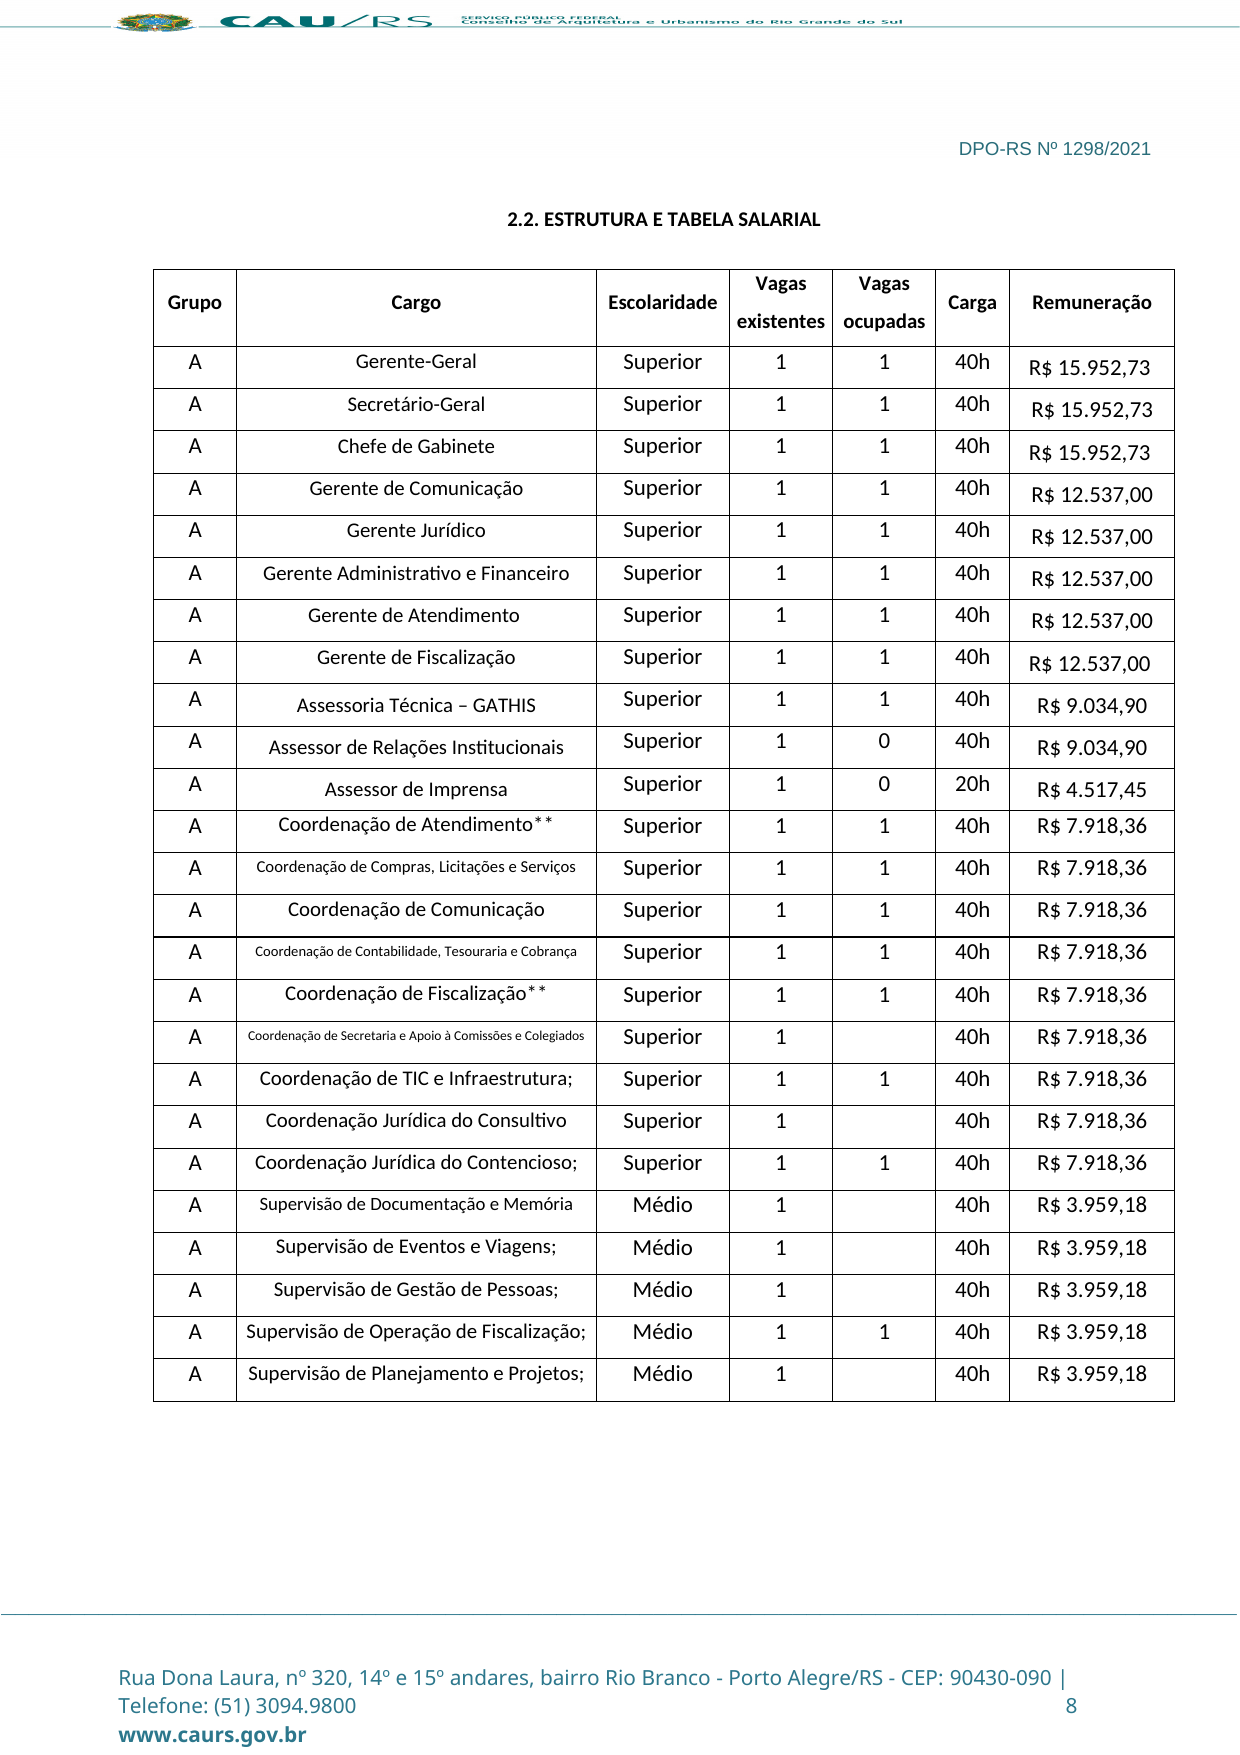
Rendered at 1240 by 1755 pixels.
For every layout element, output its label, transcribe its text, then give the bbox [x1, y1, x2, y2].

table_cell Gerente de Fiscalização [237, 642, 596, 683]
table_cell Coordenação de Contabilidade, Tesouraria e Cobrança [237, 938, 596, 979]
table_header Escolaridade [597, 270, 729, 346]
table_cell A [154, 1317, 236, 1358]
table_cell Médio [597, 1317, 729, 1358]
table_cell Superior [597, 980, 729, 1021]
table_cell 1 [833, 684, 935, 726]
table_cell 40h [936, 1106, 1009, 1147]
table_cell A [154, 1106, 236, 1147]
table_header Remuneração [1010, 270, 1174, 346]
table_cell R$ 15.952,73 [1010, 389, 1174, 430]
table_cell Coordenação de Secretaria e Apoio à Comissões e Colegiados [237, 1022, 596, 1063]
table_cell 40h [936, 431, 1009, 472]
table_cell Coordenação Jurídica do Contencioso; [237, 1149, 596, 1189]
table_cell Superior [597, 642, 729, 683]
table_cell A [154, 1191, 236, 1232]
table_cell Superior [597, 1022, 729, 1063]
table_cell A [154, 938, 236, 979]
table_cell R$ 12.537,00 [1010, 642, 1174, 683]
table_cell Superior [597, 769, 729, 810]
table_cell 1 [833, 980, 935, 1021]
table_cell Secretário-Geral [237, 389, 596, 430]
table_cell 40h [936, 558, 1009, 599]
table_cell Supervisão de Gestão de Pessoas; [237, 1275, 596, 1316]
table_header Vagas existentes [730, 270, 832, 346]
table_cell 40h [936, 1233, 1009, 1274]
table_cell Médio [597, 1191, 729, 1232]
table_cell 40h [936, 474, 1009, 514]
table_cell A [154, 1359, 236, 1401]
table_cell A [154, 727, 236, 768]
table_cell Supervisão de Planejamento e Projetos; [237, 1359, 596, 1401]
table_cell R$ 7.918,36 [1010, 1064, 1174, 1105]
table_cell 1 [833, 1064, 935, 1105]
table_cell Coordenação Jurídica do Consultivo [237, 1106, 596, 1147]
table_cell 1 [730, 474, 832, 514]
table_cell 1 [833, 431, 935, 472]
table_cell 1 [833, 474, 935, 514]
table_cell A [154, 980, 236, 1021]
table_cell 1 [833, 853, 935, 894]
table_cell Gerente Administrativo e Financeiro [237, 558, 596, 599]
table_cell Superior [597, 727, 729, 768]
table_cell Superior [597, 1149, 729, 1189]
table_cell 1 [730, 1233, 832, 1274]
table_cell 1 [730, 1149, 832, 1189]
table_cell 1 [730, 1022, 832, 1063]
table_cell 1 [833, 642, 935, 683]
table_header Grupo [154, 270, 236, 346]
table_cell R$ 3.959,18 [1010, 1359, 1174, 1401]
table_cell 0 [833, 727, 935, 768]
table_cell R$ 7.918,36 [1010, 1106, 1174, 1147]
table_cell A [154, 431, 236, 472]
table_cell Superior [597, 684, 729, 726]
table_cell Gerente Jurídico [237, 516, 596, 557]
table_cell R$ 7.918,36 [1010, 853, 1174, 894]
table_cell 40h [936, 1317, 1009, 1358]
table_cell Assessor de Imprensa [237, 769, 596, 810]
table_cell A [154, 600, 236, 641]
table_cell [833, 1359, 935, 1401]
table_cell 40h [936, 516, 1009, 557]
table_cell R$ 15.952,73 [1010, 431, 1174, 472]
table_cell Supervisão de Documentação e Memória [237, 1191, 596, 1232]
table_cell Superior [597, 1106, 729, 1147]
table_cell 1 [730, 1317, 832, 1358]
table_cell 1 [833, 389, 935, 430]
table_cell 40h [936, 684, 1009, 726]
table_cell R$ 7.918,36 [1010, 1149, 1174, 1189]
table_cell 1 [833, 558, 935, 599]
table_cell 40h [936, 389, 1009, 430]
table_cell 1 [730, 853, 832, 894]
table_cell Assessoria Técnica – GATHIS [237, 684, 596, 726]
table_cell 1 [833, 938, 935, 979]
table_cell Superior [597, 347, 729, 388]
table_cell Gerente de Comunicação [237, 474, 596, 514]
table_cell 1 [730, 389, 832, 430]
text 2.2. ESTRUTURA E TABELA SALARIAL [177, 206, 1151, 231]
table_cell 1 [730, 431, 832, 472]
table_cell 40h [936, 980, 1009, 1021]
table_cell Superior [597, 811, 729, 852]
table_cell 1 [730, 600, 832, 641]
table_cell R$ 7.918,36 [1010, 895, 1174, 936]
table_cell Médio [597, 1275, 729, 1316]
table_cell [833, 1022, 935, 1063]
table_cell R$ 7.918,36 [1010, 811, 1174, 852]
table_cell 1 [833, 1149, 935, 1189]
table_cell A [154, 474, 236, 514]
table_cell 40h [936, 1064, 1009, 1105]
table_cell Superior [597, 1064, 729, 1105]
table_cell Gerente de Atendimento [237, 600, 596, 641]
table_cell A [154, 1022, 236, 1063]
table_cell 1 [833, 347, 935, 388]
table_cell 1 [730, 727, 832, 768]
table_cell 1 [833, 1317, 935, 1358]
table_cell A [154, 642, 236, 683]
table_cell A [154, 558, 236, 599]
table_cell 1 [833, 895, 935, 936]
table_cell 1 [730, 516, 832, 557]
table_cell Superior [597, 474, 729, 514]
table_cell 1 [833, 516, 935, 557]
table_cell 40h [936, 1191, 1009, 1232]
table_cell 40h [936, 347, 1009, 388]
table_cell R$ 7.918,36 [1010, 980, 1174, 1021]
table_header Vagas ocupadas [833, 270, 935, 346]
table_cell Coordenação de TIC e Infraestrutura; [237, 1064, 596, 1105]
table_cell 1 [730, 769, 832, 810]
table_cell Superior [597, 558, 729, 599]
table_cell 40h [936, 727, 1009, 768]
table_cell Superior [597, 516, 729, 557]
table_cell Coordenação de Atendimento** [237, 811, 596, 852]
table_cell [833, 1233, 935, 1274]
table_cell R$ 3.959,18 [1010, 1233, 1174, 1274]
table_cell Gerente-Geral [237, 347, 596, 388]
table_cell 40h [936, 853, 1009, 894]
table_cell 20h [936, 769, 1009, 810]
table_cell Superior [597, 853, 729, 894]
table_cell R$ 12.537,00 [1010, 474, 1174, 514]
table_cell Coordenação de Compras, Licitações e Serviços [237, 853, 596, 894]
table_cell 40h [936, 895, 1009, 936]
table_cell Coordenação de Fiscalização** [237, 980, 596, 1021]
table_cell Chefe de Gabinete [237, 431, 596, 472]
table_cell R$ 7.918,36 [1010, 938, 1174, 979]
table_cell R$ 12.537,00 [1010, 600, 1174, 641]
table_cell [833, 1191, 935, 1232]
table_cell R$ 9.034,90 [1010, 684, 1174, 726]
table_cell A [154, 684, 236, 726]
table_cell R$ 15.952,73 [1010, 347, 1174, 388]
table_cell Superior [597, 389, 729, 430]
table_cell 1 [730, 1359, 832, 1401]
table_cell A [154, 1064, 236, 1105]
table_cell A [154, 1275, 236, 1316]
table_cell Superior [597, 600, 729, 641]
table_cell Superior [597, 895, 729, 936]
table_cell R$ 7.918,36 [1010, 1022, 1174, 1063]
table_cell R$ 3.959,18 [1010, 1317, 1174, 1358]
table_cell R$ 9.034,90 [1010, 727, 1174, 768]
table_cell 1 [833, 600, 935, 641]
table_cell 1 [730, 1275, 832, 1316]
table_cell A [154, 1233, 236, 1274]
table_cell A [154, 895, 236, 936]
table_cell 1 [730, 1191, 832, 1232]
table_header Carga [936, 270, 1009, 346]
table_cell [833, 1275, 935, 1316]
table_cell 1 [730, 895, 832, 936]
table_cell Superior [597, 938, 729, 979]
table_cell A [154, 853, 236, 894]
table_cell 1 [730, 642, 832, 683]
table_cell 1 [833, 811, 935, 852]
table_cell [833, 1106, 935, 1147]
table_cell Supervisão de Eventos e Viagens; [237, 1233, 596, 1274]
table_cell 40h [936, 938, 1009, 979]
table_cell A [154, 1149, 236, 1189]
table_cell Assessor de Relações Institucionais [237, 727, 596, 768]
table_cell 1 [730, 684, 832, 726]
table_cell A [154, 516, 236, 557]
table_cell A [154, 389, 236, 430]
table_cell 40h [936, 600, 1009, 641]
table_cell 1 [730, 938, 832, 979]
table_cell 40h [936, 642, 1009, 683]
table_cell R$ 12.537,00 [1010, 558, 1174, 599]
table_cell R$ 4.517,45 [1010, 769, 1174, 810]
table_cell A [154, 769, 236, 810]
table_cell 1 [730, 811, 832, 852]
table_cell 40h [936, 1149, 1009, 1189]
table_cell 40h [936, 1275, 1009, 1316]
table_cell 1 [730, 1064, 832, 1105]
table_cell Coordenação de Comunicação [237, 895, 596, 936]
table_cell Médio [597, 1233, 729, 1274]
table_cell 40h [936, 1022, 1009, 1063]
table_header Cargo [237, 270, 596, 346]
table_cell 1 [730, 558, 832, 599]
table_cell 1 [730, 347, 832, 388]
table_cell A [154, 811, 236, 852]
table_cell R$ 12.537,00 [1010, 516, 1174, 557]
table_cell Superior [597, 431, 729, 472]
table_cell R$ 3.959,18 [1010, 1191, 1174, 1232]
table_cell 1 [730, 980, 832, 1021]
table_cell 40h [936, 811, 1009, 852]
table_cell Médio [597, 1359, 729, 1401]
table_cell R$ 3.959,18 [1010, 1275, 1174, 1316]
table_cell Supervisão de Operação de Fiscalização; [237, 1317, 596, 1358]
table_cell A [154, 347, 236, 388]
table_cell 40h [936, 1359, 1009, 1401]
table_cell 1 [730, 1106, 832, 1147]
table_cell 0 [833, 769, 935, 810]
